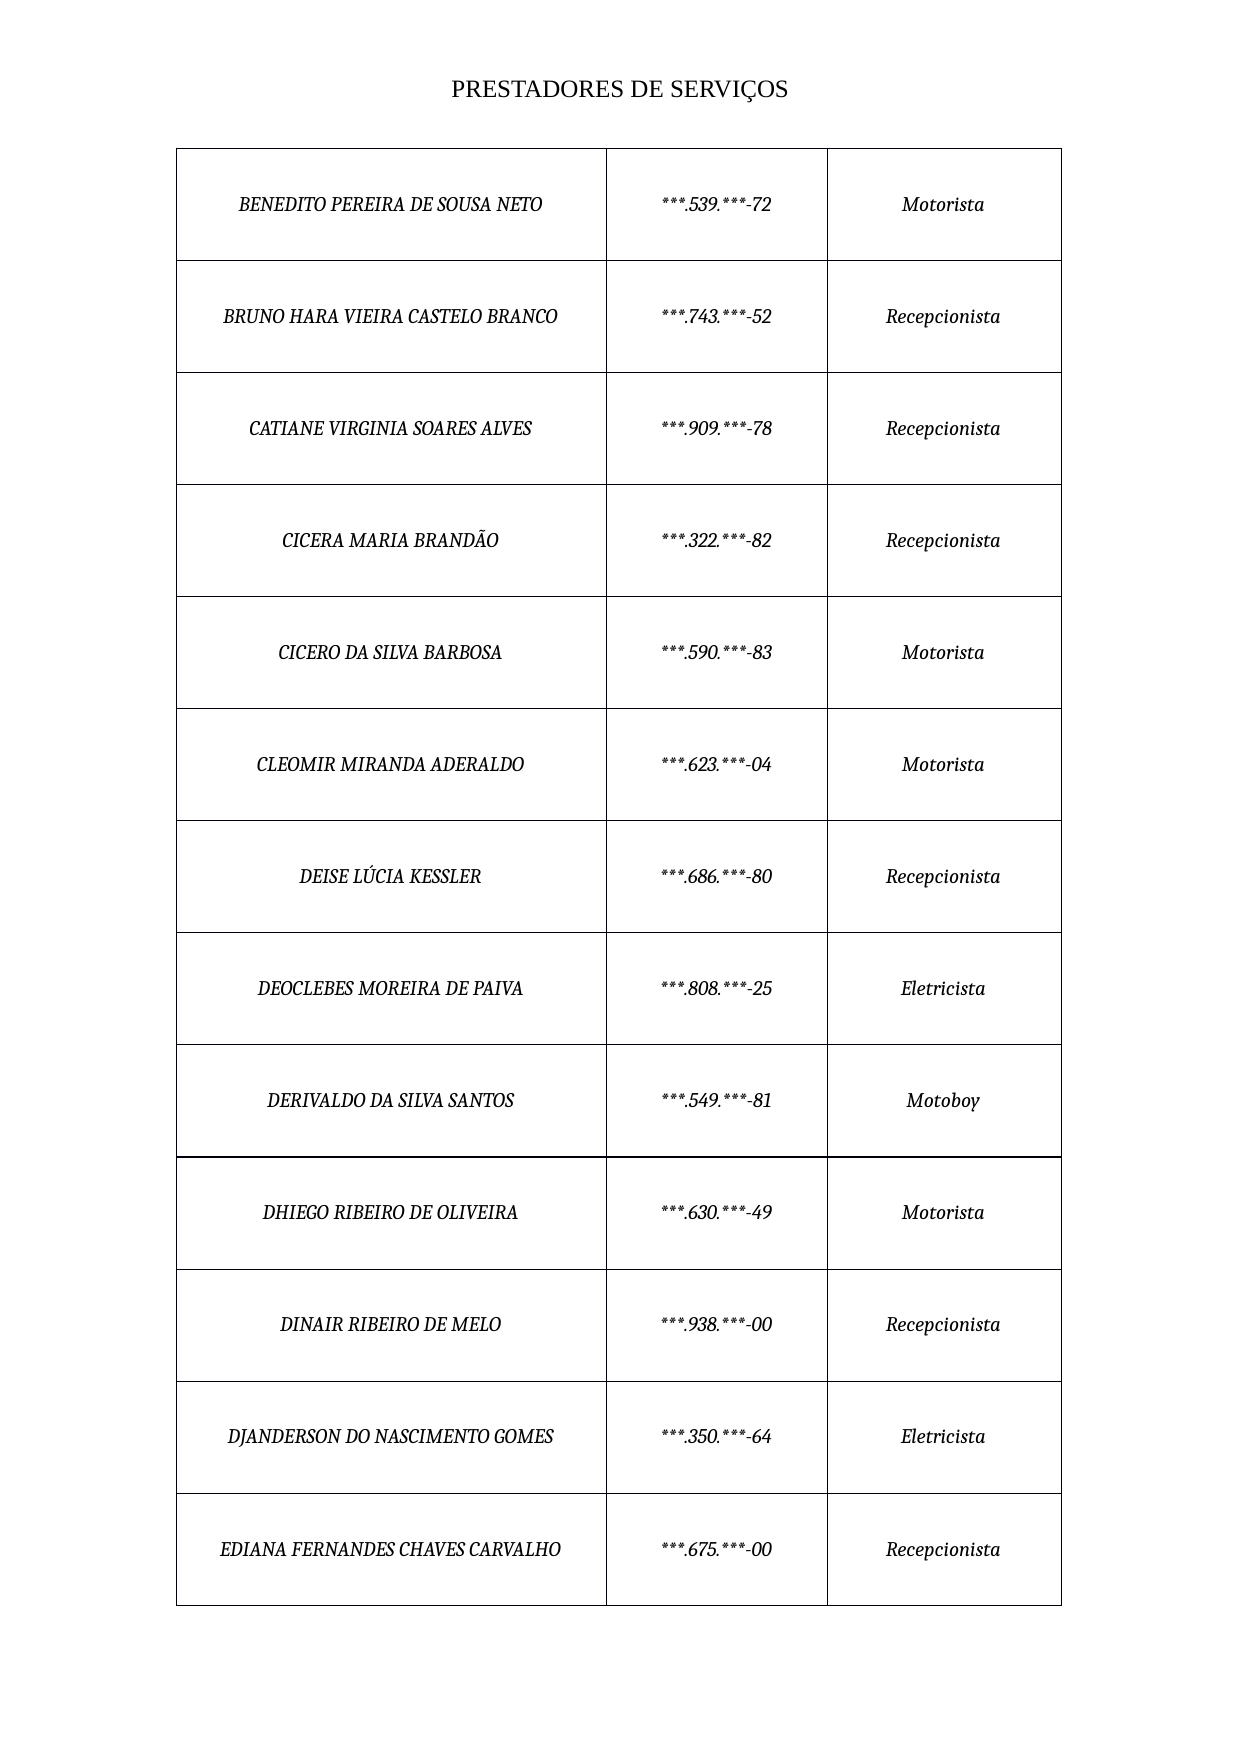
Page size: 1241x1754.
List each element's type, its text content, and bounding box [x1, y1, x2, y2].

table_cell Motorista [828, 597, 1061, 708]
table_cell Recepcionista [828, 373, 1061, 484]
table_cell Eletricista [828, 933, 1061, 1044]
table_cell ***.909.***-78 [607, 373, 827, 484]
table_cell CICERA MARIA BRANDÃO [177, 485, 606, 596]
table_cell Recepcionista [828, 1494, 1061, 1605]
table_cell ***.549.***-81 [607, 1045, 827, 1156]
table_cell BENEDITO PEREIRA DE SOUSA NETO [177, 149, 606, 260]
table_cell ***.623.***-04 [607, 709, 827, 820]
table_cell DINAIR RIBEIRO DE MELO [177, 1270, 606, 1381]
table_cell Recepcionista [828, 1270, 1061, 1381]
table_cell Recepcionista [828, 485, 1061, 596]
table_cell ***.808.***-25 [607, 933, 827, 1044]
table_cell Recepcionista [828, 261, 1061, 372]
table_cell ***.630.***-49 [607, 1158, 827, 1268]
table_cell Motoboy [828, 1045, 1061, 1156]
table_cell DHIEGO RIBEIRO DE OLIVEIRA [177, 1158, 606, 1268]
table_cell Recepcionista [828, 821, 1061, 932]
table_cell Motorista [828, 149, 1061, 260]
table_cell ***.322.***-82 [607, 485, 827, 596]
table_cell CLEOMIR MIRANDA ADERALDO [177, 709, 606, 820]
table_cell Eletricista [828, 1382, 1061, 1493]
table_cell ***.539.***-72 [607, 149, 827, 260]
table_cell ***.590.***-83 [607, 597, 827, 708]
table_cell CICERO DA SILVA BARBOSA [177, 597, 606, 708]
table_cell EDIANA FERNANDES CHAVES CARVALHO [177, 1494, 606, 1605]
table_cell Motorista [828, 709, 1061, 820]
table_cell DERIVALDO DA SILVA SANTOS [177, 1045, 606, 1156]
table_cell ***.686.***-80 [607, 821, 827, 932]
table_cell DEISE LÚCIA KESSLER [177, 821, 606, 932]
table_cell ***.938.***-00 [607, 1270, 827, 1381]
table_cell DJANDERSON DO NASCIMENTO GOMES [177, 1382, 606, 1493]
table_cell DEOCLEBES MOREIRA DE PAIVA [177, 933, 606, 1044]
table_cell ***.675.***-00 [607, 1494, 827, 1605]
table_cell ***.743.***-52 [607, 261, 827, 372]
table_cell Motorista [828, 1158, 1061, 1268]
table_cell ***.350.***-64 [607, 1382, 827, 1493]
table_cell BRUNO HARA VIEIRA CASTELO BRANCO [177, 261, 606, 372]
table_cell CATIANE VIRGINIA SOARES ALVES [177, 373, 606, 484]
